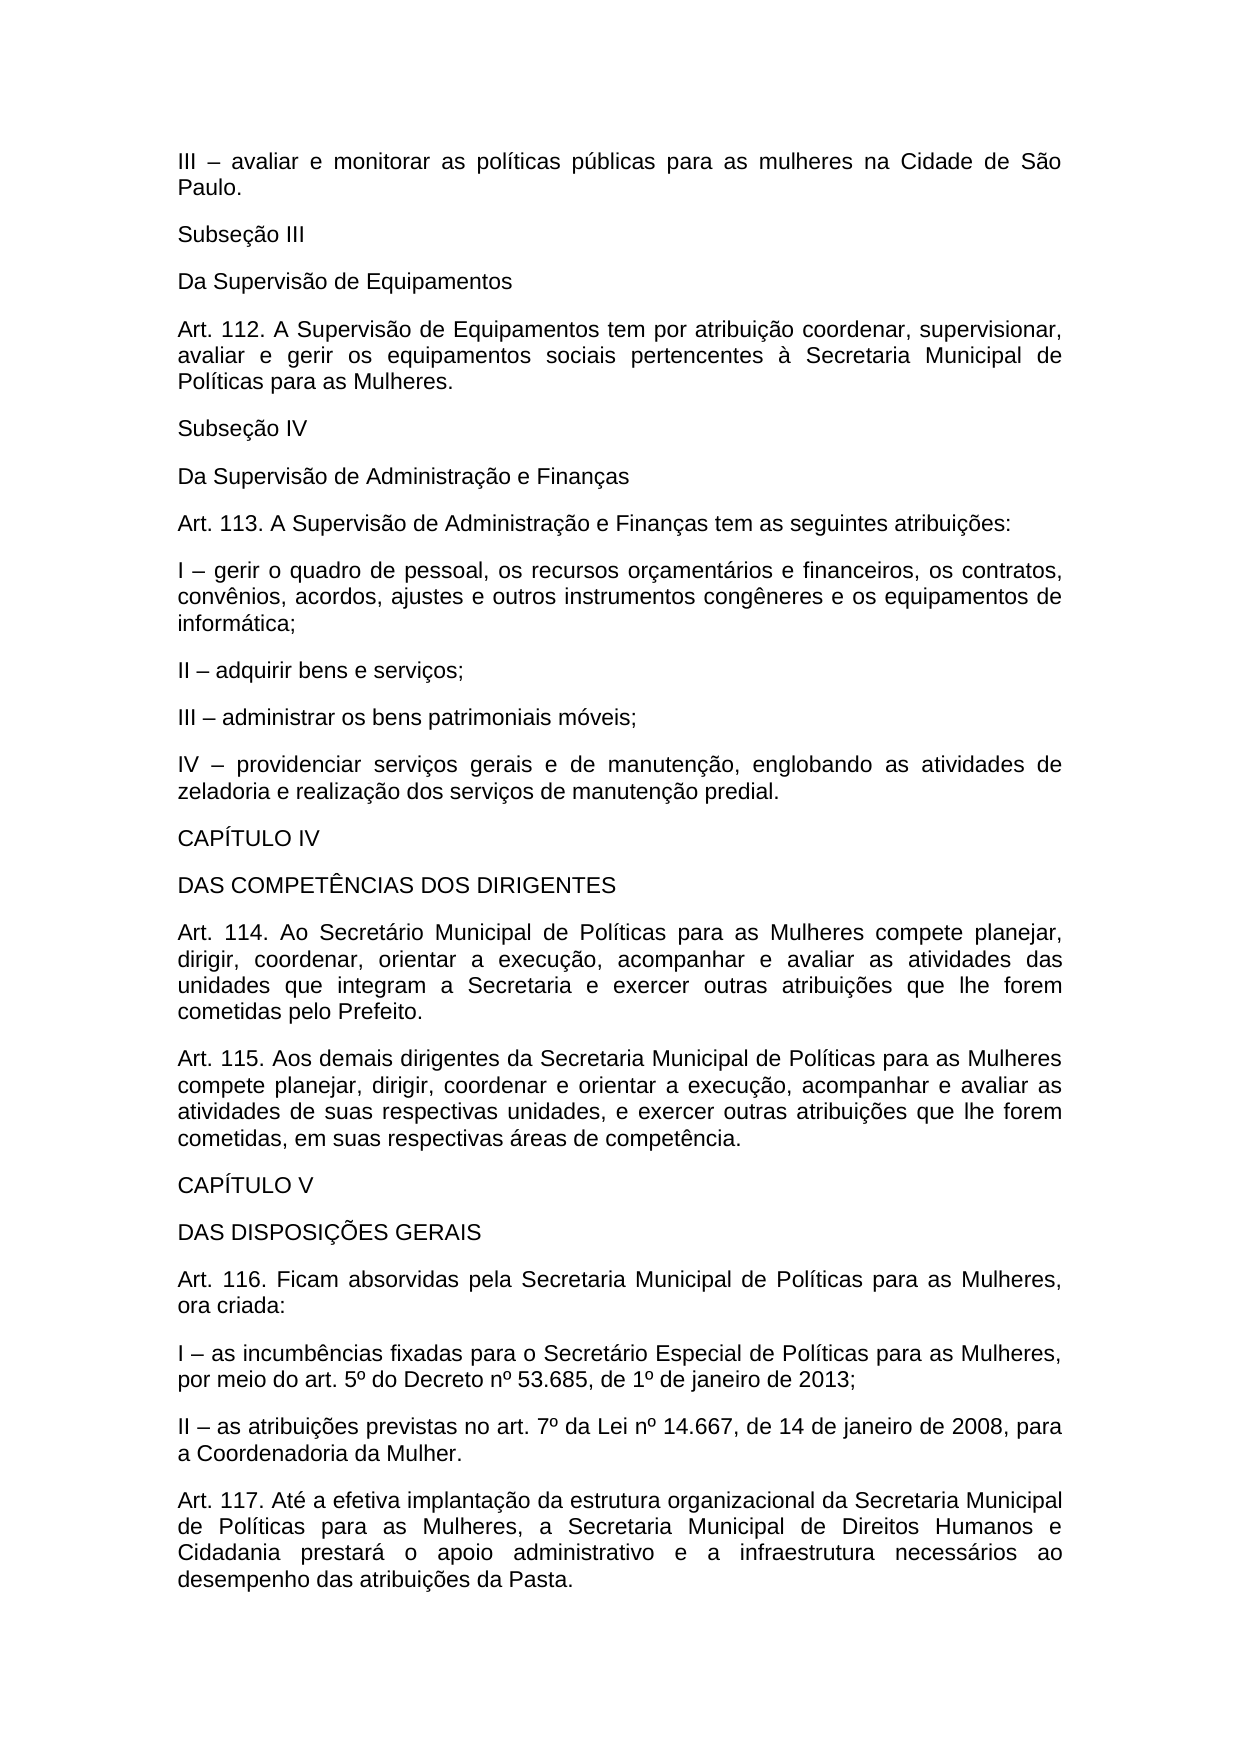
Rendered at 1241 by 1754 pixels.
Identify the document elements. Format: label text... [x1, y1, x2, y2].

text Subseção III [177, 221, 1063, 247]
text IV – providenciar serviços gerais e de manutenção, englobando as atividades de zeladoria e realização dos serviços de manutenção predial. [177, 751, 1063, 804]
text DAS DISPOSIÇÕES GERAIS [177, 1219, 1063, 1245]
text CAPÍTULO V [177, 1172, 1063, 1198]
text DAS COMPETÊNCIAS DOS DIRIGENTES [177, 872, 1063, 898]
text Subseção IV [177, 415, 1063, 442]
text III – avaliar e monitorar as políticas públicas para as mulheres na Cidade de São Paulo. [177, 148, 1063, 200]
text Art. 117. Até a efetiva implantação da estrutura organizacional da Secretaria Municipal de Políticas para as Mulheres, a Secretaria Municipal de Direitos Humanos e Cidadania prestará o apoio administrativo e a infraestrutura necessários ao desempenho das atribuições da Pasta. [177, 1487, 1063, 1592]
text Art. 115. Aos demais dirigentes da Secretaria Municipal de Políticas para as Mulheres compete planejar, dirigir, coordenar e orientar a execução, acompanhar e avaliar as atividades de suas respectivas unidades, e exercer outras atribuições que lhe forem cometidas, em suas respectivas áreas de competência. [177, 1045, 1063, 1151]
text II – as atribuições previstas no art. 7º da Lei nº 14.667, de 14 de janeiro de 2008, para a Coordenadoria da Mulher. [177, 1413, 1063, 1466]
text I – gerir o quadro de pessoal, os recursos orçamentários e financeiros, os contratos, convênios, acordos, ajustes e outros instrumentos congêneres e os equipamentos de informática; [177, 557, 1063, 636]
text II – adquirir bens e serviços; [177, 657, 1063, 683]
text Da Supervisão de Administração e Finanças [177, 463, 1063, 489]
text Art. 113. A Supervisão de Administração e Finanças tem as seguintes atribuições: [177, 510, 1063, 536]
text Da Supervisão de Equipamentos [177, 268, 1063, 295]
text Art. 116. Ficam absorvidas pela Secretaria Municipal de Políticas para as Mulheres, ora criada: [177, 1266, 1063, 1319]
text Art. 112. A Supervisão de Equipamentos tem por atribuição coordenar, supervisionar, avaliar e gerir os equipamentos sociais pertencentes à Secretaria Municipal de Políticas para as Mulheres. [177, 316, 1063, 394]
text III – administrar os bens patrimoniais móveis; [177, 704, 1063, 730]
text I – as incumbências fixadas para o Secretário Especial de Políticas para as Mulheres, por meio do art. 5º do Decreto nº 53.685, de 1º de janeiro de 2013; [177, 1339, 1063, 1392]
text CAPÍTULO IV [177, 825, 1063, 851]
text Art. 114. Ao Secretário Municipal de Políticas para as Mulheres compete planejar, dirigir, coordenar, orientar a execução, acompanhar e avaliar as atividades das unidades que integram a Secretaria e exercer outras atribuições que lhe forem cometidas pelo Prefeito. [177, 919, 1063, 1024]
